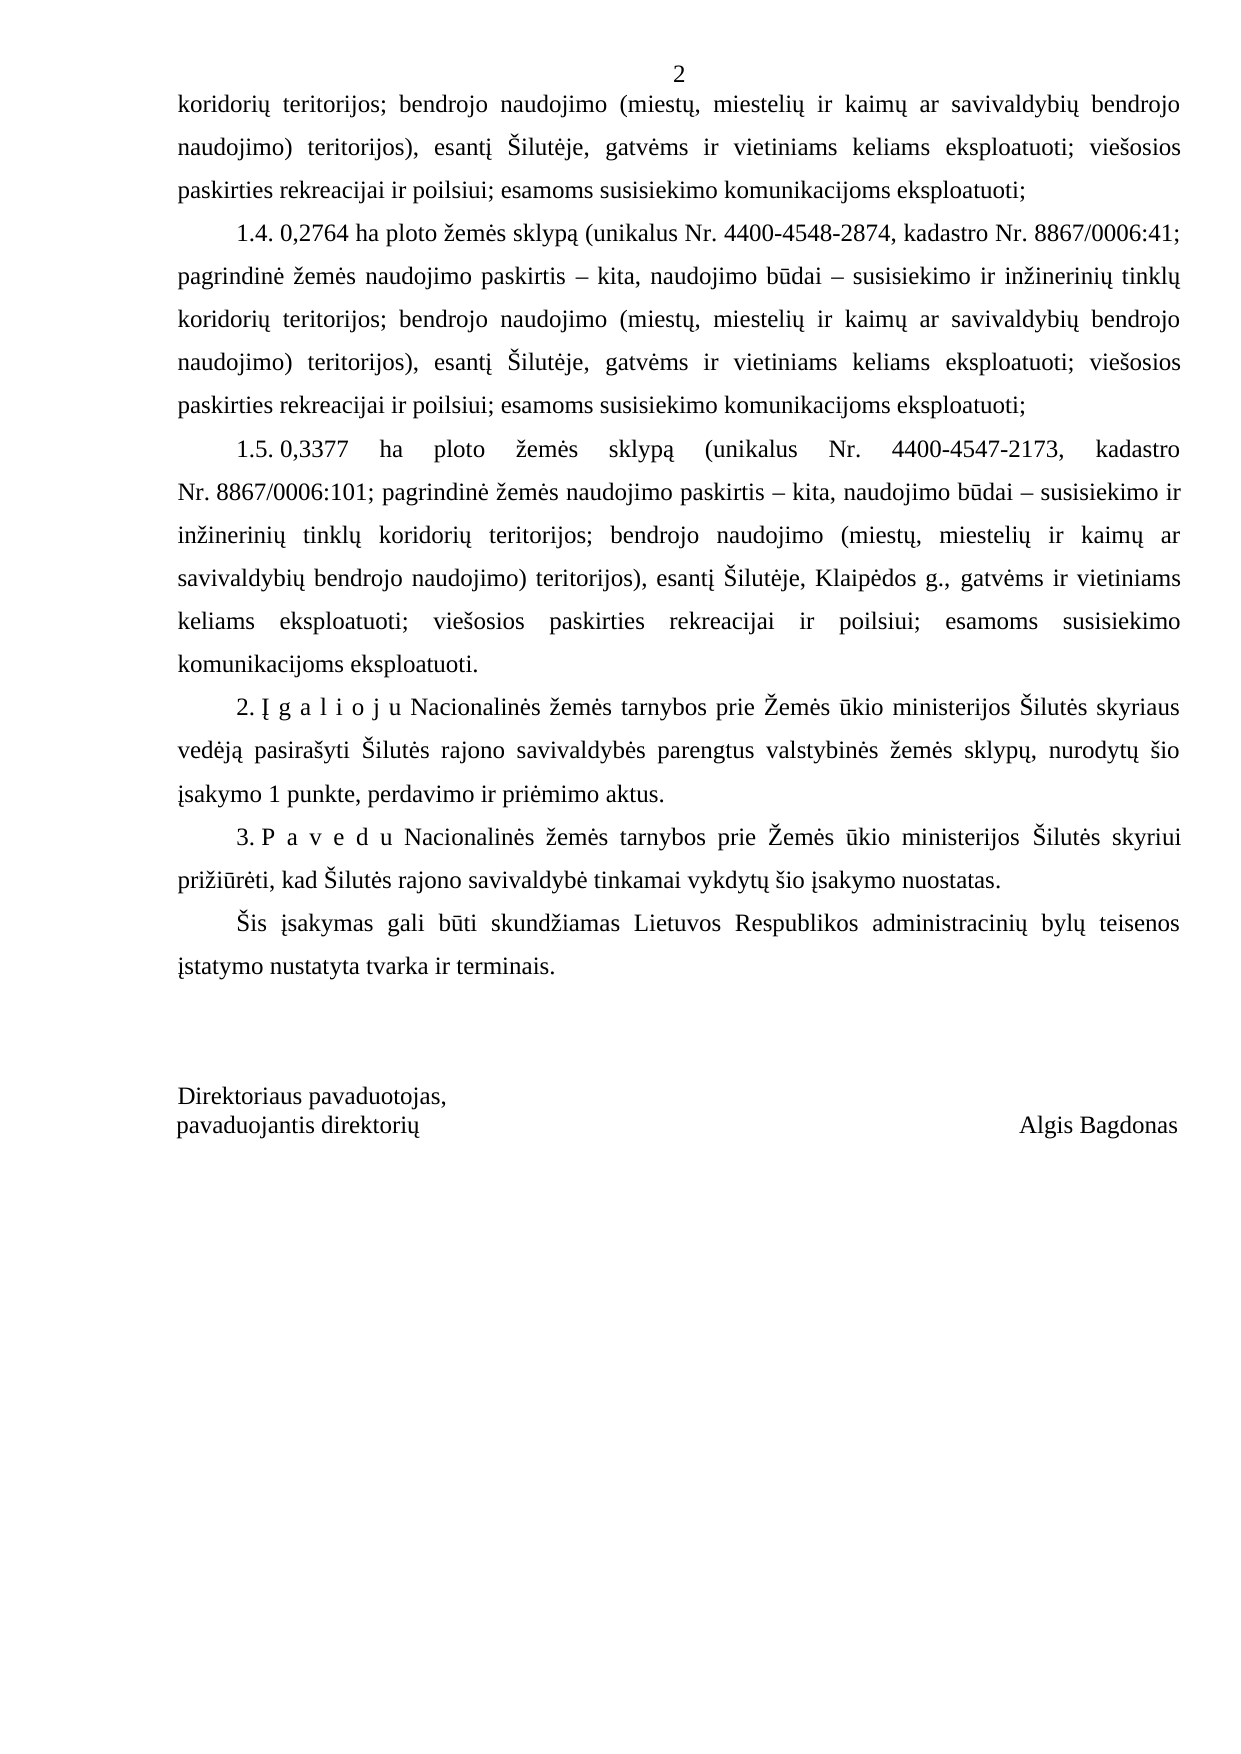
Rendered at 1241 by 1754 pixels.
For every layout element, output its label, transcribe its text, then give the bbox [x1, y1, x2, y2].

text 2. Į g a l i o j u Nacionalinės žemės tarnybos prie Žemės ūkio ministerijos Šilutės skyriaus vedėją pasirašyti Šilutės rajono savivaldybės parengtus valstybinės žemės sklypų, nurodytų šio įsakymo 1 punkte, perdavimo ir priėmimo aktus. [177, 692, 1181, 807]
text 1.5. 0,3377 ha ploto žemės sklypą (unikalus Nr. 4400-4547-2173, kadastro Nr. 8867/0006:101; pagrindinė žemės naudojimo paskirtis – kita, naudojimo būdai – susisiekimo ir inžinerinių tinklų koridorių teritorijos; bendrojo naudojimo (miestų, miestelių ir kaimų ar savivaldybių bendrojo naudojimo) teritorijos), esantį Šilutėje, Klaipėdos g., gatvėms ir vietiniams keliams eksploatuoti; viešosios paskirties rekreacijai ir poilsiui; esamoms susisiekimo komunikacijoms eksploatuoti. [177, 434, 1181, 678]
text pavaduojantis direktorių Algis Bagdonas [176, 1110, 1181, 1138]
text Šis įsakymas gali būti skundžiamas Lietuvos Respublikos administracinių bylų teisenos įstatymo nustatyta tvarka ir terminais. [177, 908, 1181, 980]
text koridorių teritorijos; bendrojo naudojimo (miestų, miestelių ir kaimų ar savivaldybių bendrojo naudojimo) teritorijos), esantį Šilutėje, gatvėms ir vietiniams keliams eksploatuoti; viešosios paskirties rekreacijai ir poilsiui; esamoms susisiekimo komunikacijoms eksploatuoti; [177, 89, 1181, 204]
text 3. P a v e d u Nacionalinės žemės tarnybos prie Žemės ūkio ministerijos Šilutės skyriui prižiūrėti, kad Šilutės rajono savivaldybė tinkamai vykdytų šio įsakymo nuostatas. [177, 822, 1181, 894]
text Direktoriaus pavaduotojas, [177, 1081, 1181, 1110]
text 1.4. 0,2764 ha ploto žemės sklypą (unikalus Nr. 4400-4548-2874, kadastro Nr. 8867/0006:41; pagrindinė žemės naudojimo paskirtis – kita, naudojimo būdai – susisiekimo ir inžinerinių tinklų koridorių teritorijos; bendrojo naudojimo (miestų, miestelių ir kaimų ar savivaldybių bendrojo naudojimo) teritorijos), esantį Šilutėje, gatvėms ir vietiniams keliams eksploatuoti; viešosios paskirties rekreacijai ir poilsiui; esamoms susisiekimo komunikacijoms eksploatuoti; [177, 218, 1181, 419]
